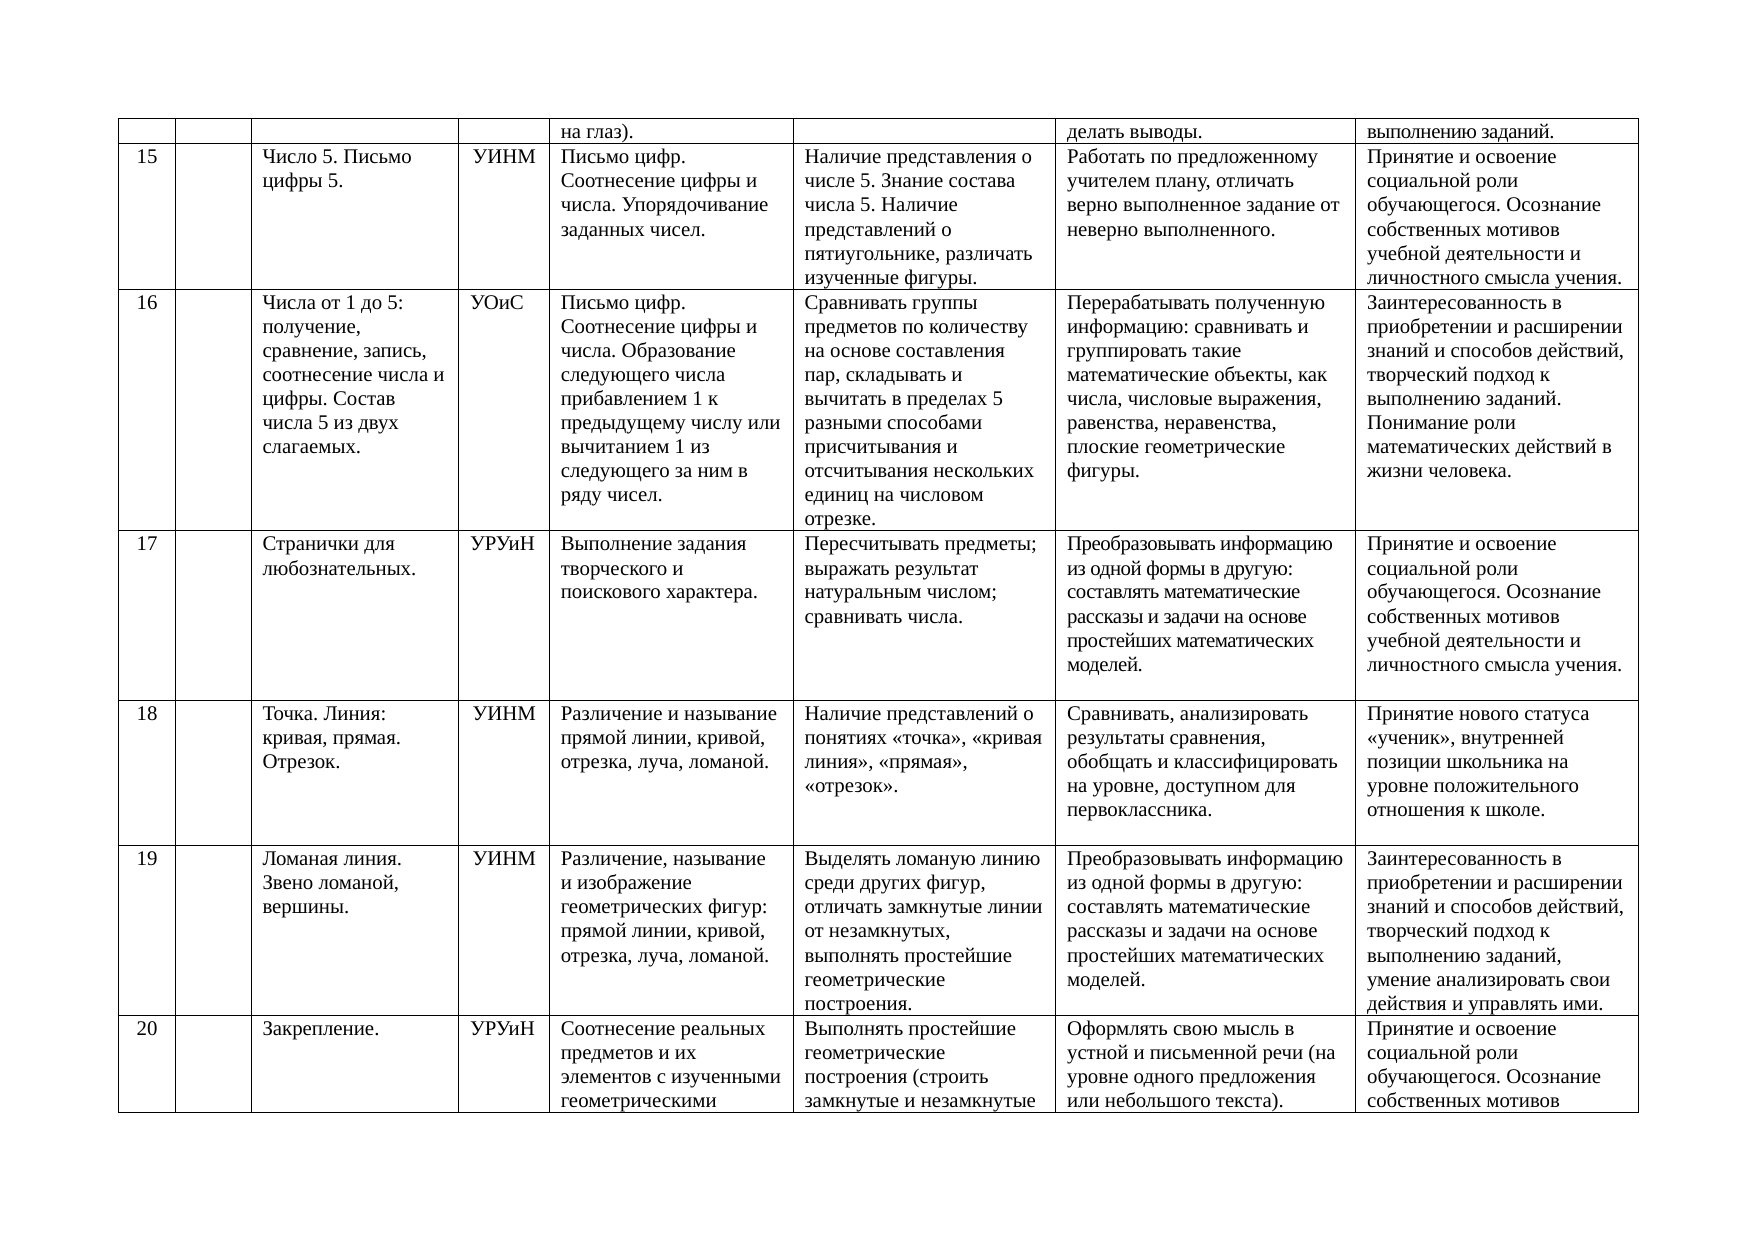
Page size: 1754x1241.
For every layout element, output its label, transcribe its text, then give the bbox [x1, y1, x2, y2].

table_cell [176, 1016, 251, 1112]
table_cell Наличие представлений о понятиях «точка», «кривая линия», «прямая», «отрезок». [794, 701, 1055, 845]
table_cell 15 [119, 144, 175, 289]
table_cell Принятие и освоение социальной роли обучающегося. Осознание собственных мотивов учебной деятельности и личностного смысла учения. [1356, 531, 1638, 700]
table_cell Числа от 1 до 5: получение, сравнение, запись, соотнесение числа и цифры. Состав числа 5 из двух слагаемых. [252, 290, 458, 530]
table_cell [176, 144, 251, 289]
table_cell Закрепление. [252, 1016, 458, 1112]
table_cell Заинтересованность в приобретении и расширении знаний и способов действий, творческий подход к выполнению заданий. Понимание роли математических действий в жизни человека. [1356, 290, 1638, 530]
table_cell Перерабатывать полученную информацию: сравнивать и группировать такие математические объекты, как числа, числовые выражения, равенства, неравенства, плоские геометрические фигуры. [1056, 290, 1355, 530]
table_cell [176, 119, 251, 143]
table_cell 16 [119, 290, 175, 530]
table_cell УИНМ [459, 701, 549, 845]
table_cell Пересчитывать предметы; выражать результат натуральным числом; сравнивать числа. [794, 531, 1055, 700]
table_cell [252, 119, 458, 143]
table_cell [176, 290, 251, 530]
table_cell УИНМ [459, 144, 549, 289]
table_cell Различение, называние и изображение геометрических фигур: прямой линии, кривой, отрезка, луча, ломаной. [550, 846, 793, 1015]
table_cell Число 5. Письмо цифры 5. [252, 144, 458, 289]
table_cell УИНМ [459, 846, 549, 1015]
table_cell [459, 119, 549, 143]
table_cell Принятие нового статуса «ученик», внутренней позиции школьника на уровне положительного отношения к школе. [1356, 701, 1638, 845]
table_cell Письмо цифр. Соотнесение цифры и числа. Образование следующего числа прибавлением 1 к предыдущему числу или вычитанием 1 из следующего за ним в ряду чисел. [550, 290, 793, 530]
table_cell [119, 119, 175, 143]
table_cell Работать по предложенному учителем плану, отличать верно выполненное задание от неверно выполненного. [1056, 144, 1355, 289]
table_cell Точка. Линия: кривая, прямая. Отрезок. [252, 701, 458, 845]
table_cell Выполнение задания творческого и поискового характера. [550, 531, 793, 700]
table_cell 18 [119, 701, 175, 845]
table_cell Преобразовывать информацию из одной формы в другую: составлять математические рассказы и задачи на основе простейших математических моделей. [1056, 846, 1355, 1015]
table_cell Сравнивать объекты по длине. Пользоваться математической терминологией. [794, 119, 1055, 143]
table_cell [176, 846, 251, 1015]
table_cell Ломаная линия. Звено ломаной, вершины. [252, 846, 458, 1015]
table_cell УРУиН [459, 531, 549, 700]
table_cell УОиС [459, 290, 549, 530]
table_cell 17 [119, 531, 175, 700]
table_cell [176, 701, 251, 845]
table_cell Странички для любознательных. [252, 531, 458, 700]
table_cell Различение и называние прямой линии, кривой, отрезка, луча, ломаной. [550, 701, 793, 845]
table_cell Письмо цифр. Соотнесение цифры и числа. Упорядочивание заданных чисел. [550, 144, 793, 289]
table_cell 19 [119, 846, 175, 1015]
table_cell [176, 531, 251, 700]
table_cell УРУиН [459, 1016, 549, 1112]
table_cell 20 [119, 1016, 175, 1112]
